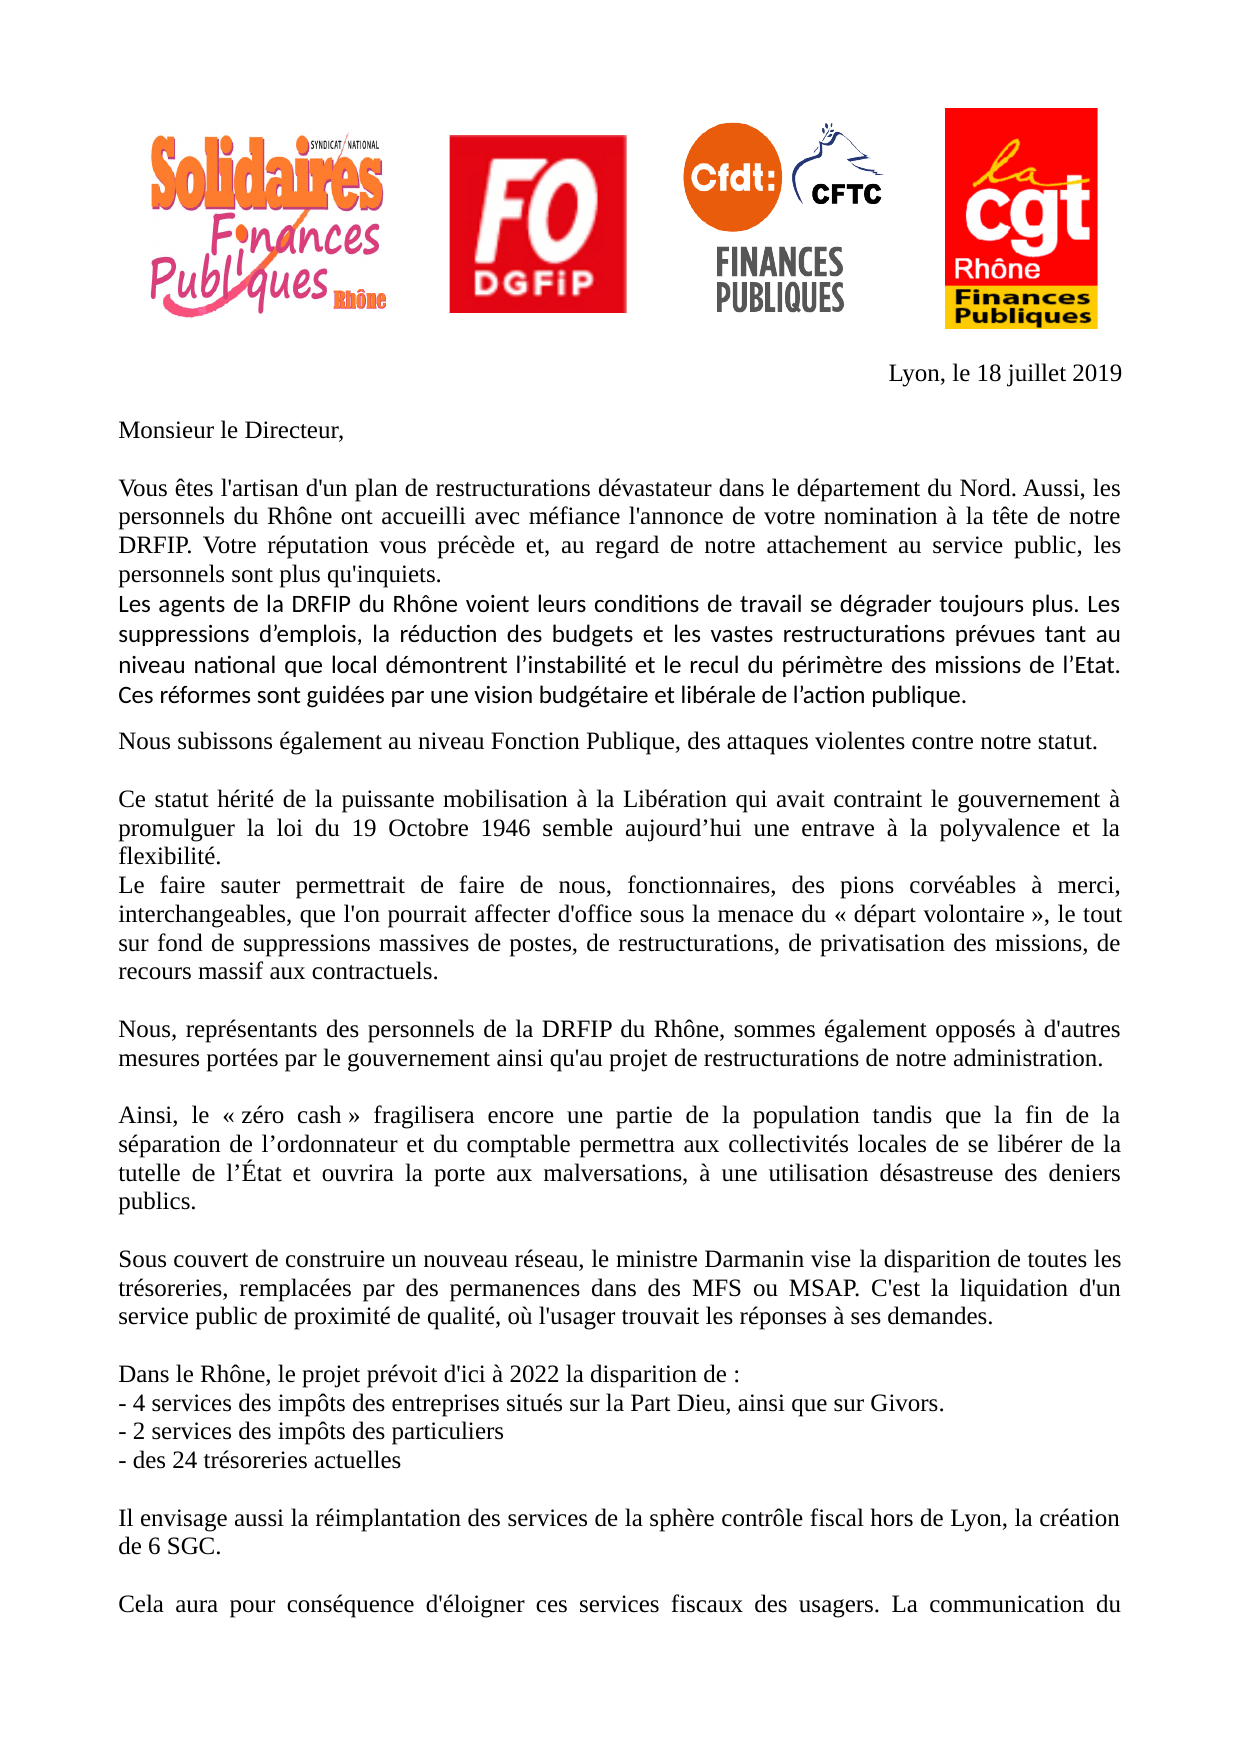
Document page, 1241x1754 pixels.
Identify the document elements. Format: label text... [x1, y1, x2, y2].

text Les agents de la DRFIP du Rhône voient leurs conditions de travail se dégrader toujours plus. Les suppressions d’emplois, la réduction des budgets et les vastes restructurations prévues tant au niveau national que local démontrent l’instabilité et le recul du périmètre des missions de l’Etat. Ces réformes sont guidées par une vision budgétaire et libérale de l’action publique. [118, 588, 1122, 710]
text Le faire sauter permettrait de faire de nous, fonctionnaires, des pions corvéables à merci, interchangeables, que l'on pourrait affecter d'office sous la menace du « départ volontaire », le tout sur fond de suppressions massives de postes, de restructurations, de privatisation des missions, de recours massif aux contractuels. [118, 870, 1122, 985]
text Sous couvert de construire un nouveau réseau, le ministre Darmanin vise la disparition de toutes les trésoreries, remplacées par des permanences dans des MFS ou MSAP. C'est la liquidation d'un service public de proximité de qualité, où l'usager trouvait les réponses à ses demandes. [118, 1244, 1122, 1330]
text Monsieur le Directeur, [118, 415, 1122, 444]
picture [683, 113, 890, 322]
picture [449, 135, 627, 313]
text - 4 services des impôts des entreprises situés sur la Part Dieu, ainsi que sur Givors. [118, 1388, 1122, 1416]
text Dans le Rhône, le projet prévoit d'ici à 2022 la disparition de : [118, 1359, 1122, 1388]
text Il envisage aussi la réimplantation des services de la sphère contrôle fiscal hors de Lyon, la création de 6 SGC. [118, 1503, 1122, 1560]
text Vous êtes l'artisan d'un plan de restructurations dévastateur dans le département du Nord. Aussi, les personnels du Rhône ont accueilli avec méfiance l'annonce de votre nomination à la tête de notre DRFIP. Votre réputation vous précède et, au regard de notre attachement au service public, les personnels sont plus qu'inquiets. [118, 473, 1122, 588]
text - 2 services des impôts des particuliers [118, 1416, 1122, 1445]
text Nous, représentants des personnels de la DRFIP du Rhône, sommes également opposés à d'autres mesures portées par le gouvernement ainsi qu'au projet de restructurations de notre administration. [118, 1014, 1122, 1071]
picture [137, 121, 398, 326]
text Nous subissons également au niveau Fonction Publique, des attaques violentes contre notre statut. [118, 726, 1122, 755]
text Lyon, le 18 juillet 2019 [118, 358, 1122, 386]
text - des 24 trésoreries actuelles [118, 1445, 1122, 1474]
text Ce statut hérité de la puissante mobilisation à la Libération qui avait contraint le gouvernement à promulguer la loi du 19 Octobre 1946 semble aujourd’hui une entrave à la polyvalence et la flexibilité. [118, 784, 1122, 870]
text Ainsi, le « zéro cash » fragilisera encore une partie de la population tandis que la fin de la séparation de l’ordonnateur et du comptable permettra aux collectivités locales de se libérer de la tutelle de l’État et ouvrira la porte aux malversations, à une utilisation désastreuse des deniers publics. [118, 1100, 1122, 1215]
text Cela aura pour conséquence d'éloigner ces services fiscaux des usagers. La communication du [118, 1589, 1122, 1618]
